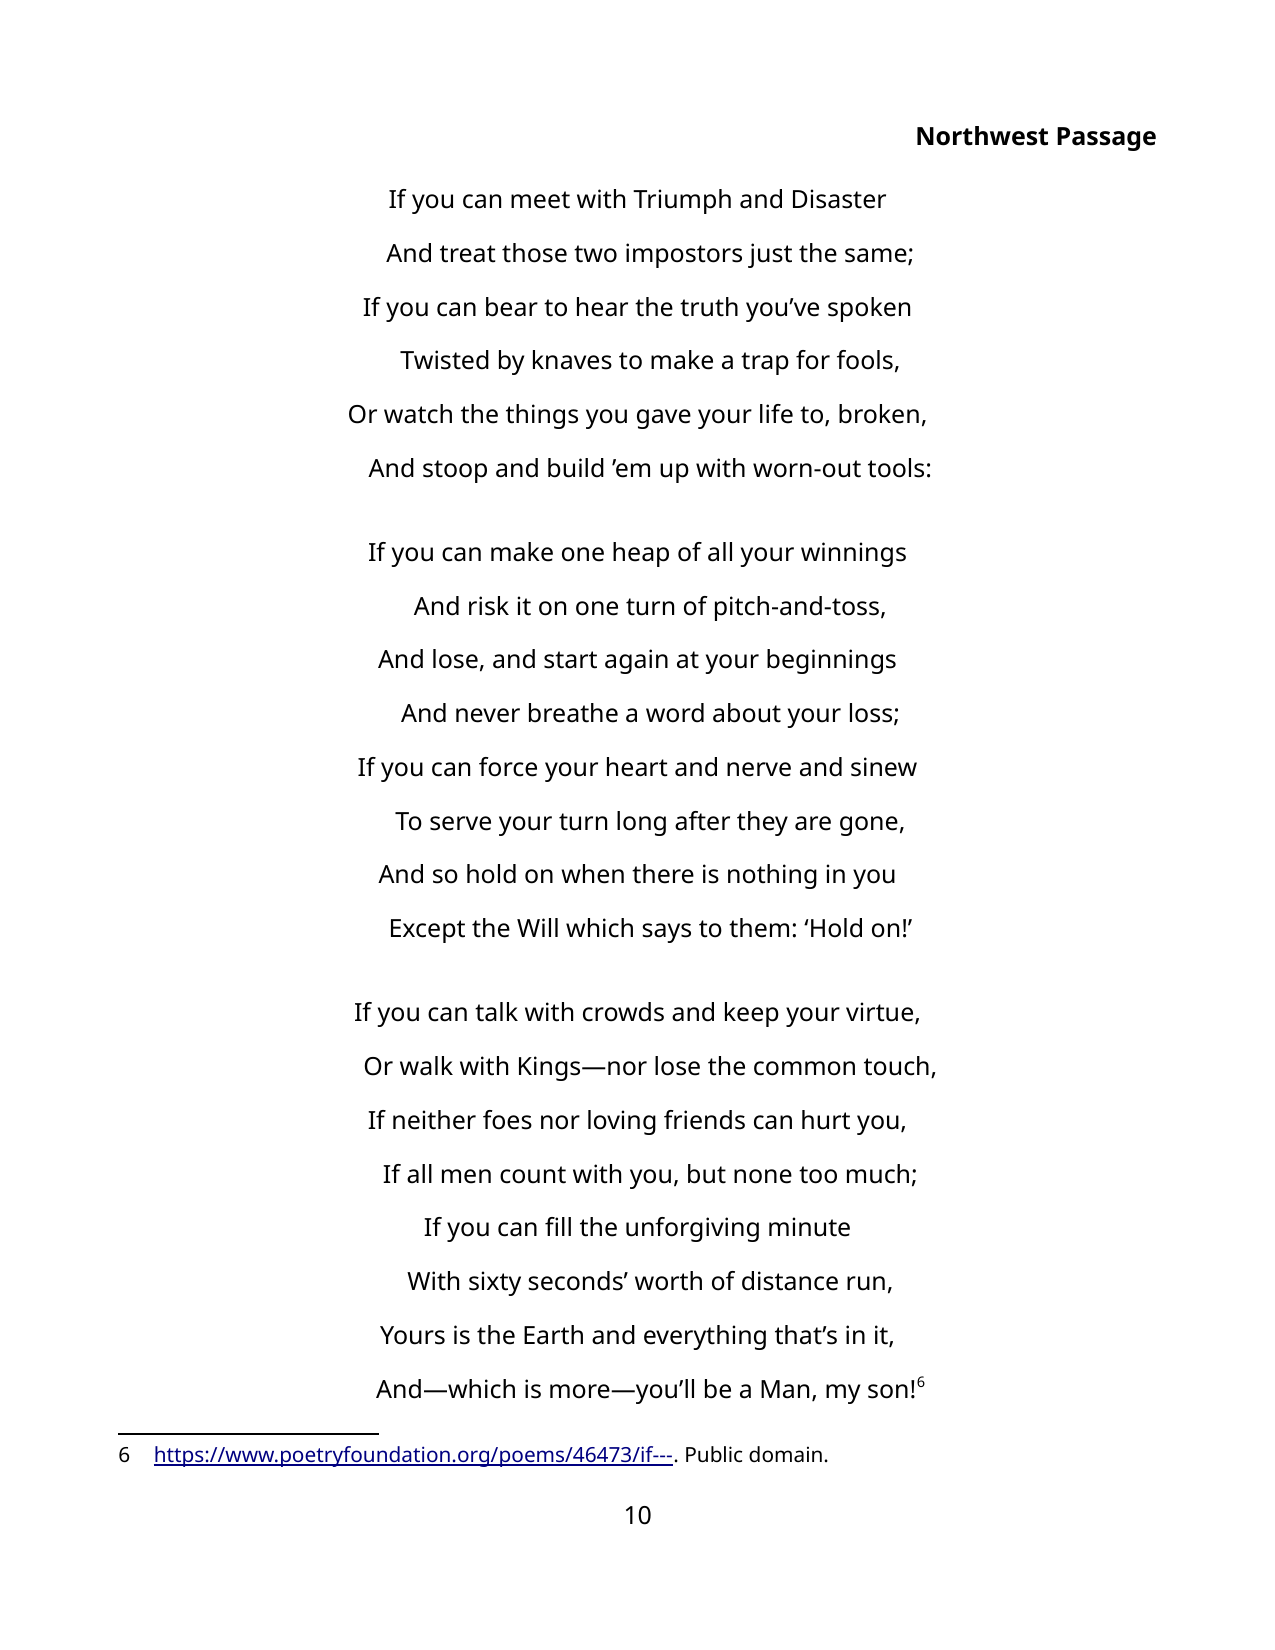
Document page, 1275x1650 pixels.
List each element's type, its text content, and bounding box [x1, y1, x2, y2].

text Except the Will which says to them: ‘Hold on!’ [118, 911, 1157, 945]
text Yours is the Earth and everything that’s in it, [118, 1317, 1157, 1352]
text If you can bear to hear the truth you’ve spoken [118, 289, 1157, 323]
text And treat those two impostors just the same; [118, 235, 1157, 269]
text And risk it on one turn of pitch-and-toss, [118, 588, 1157, 622]
text If you can make one heap of all your winnings [118, 534, 1157, 568]
text If you can force your heart and nerve and sinew [118, 749, 1157, 784]
text If you can fill the unforgiving minute [118, 1210, 1157, 1244]
text https://www.poetryfoundation.org/poems/46473/if---. Public domain. [118, 1440, 1157, 1468]
text If you can talk with crowds and keep your virtue, [118, 994, 1157, 1029]
text And stoop and build ’em up with worn-out tools: [118, 450, 1157, 484]
text Or watch the things you gave your life to, broken, [118, 397, 1157, 431]
text And never breathe a word about your loss; [118, 696, 1157, 730]
text If you can meet with Triumph and Disaster [118, 182, 1157, 216]
text With sixty seconds’ worth of distance run, [118, 1264, 1157, 1298]
text To serve your turn long after they are gone, [118, 803, 1157, 837]
text If neither foes nor loving friends can hurt you, [118, 1102, 1157, 1137]
text If all men count with you, but none too much; [118, 1156, 1157, 1190]
text And lose, and start again at your beginnings [118, 642, 1157, 676]
text And—which is more—you’ll be a Man, my son! [118, 1371, 1157, 1405]
text And so hold on when there is nothing in you [118, 857, 1157, 891]
text Or walk with Kings—nor lose the common touch, [118, 1049, 1157, 1083]
text Twisted by knaves to make a trap for fools, [118, 343, 1157, 377]
